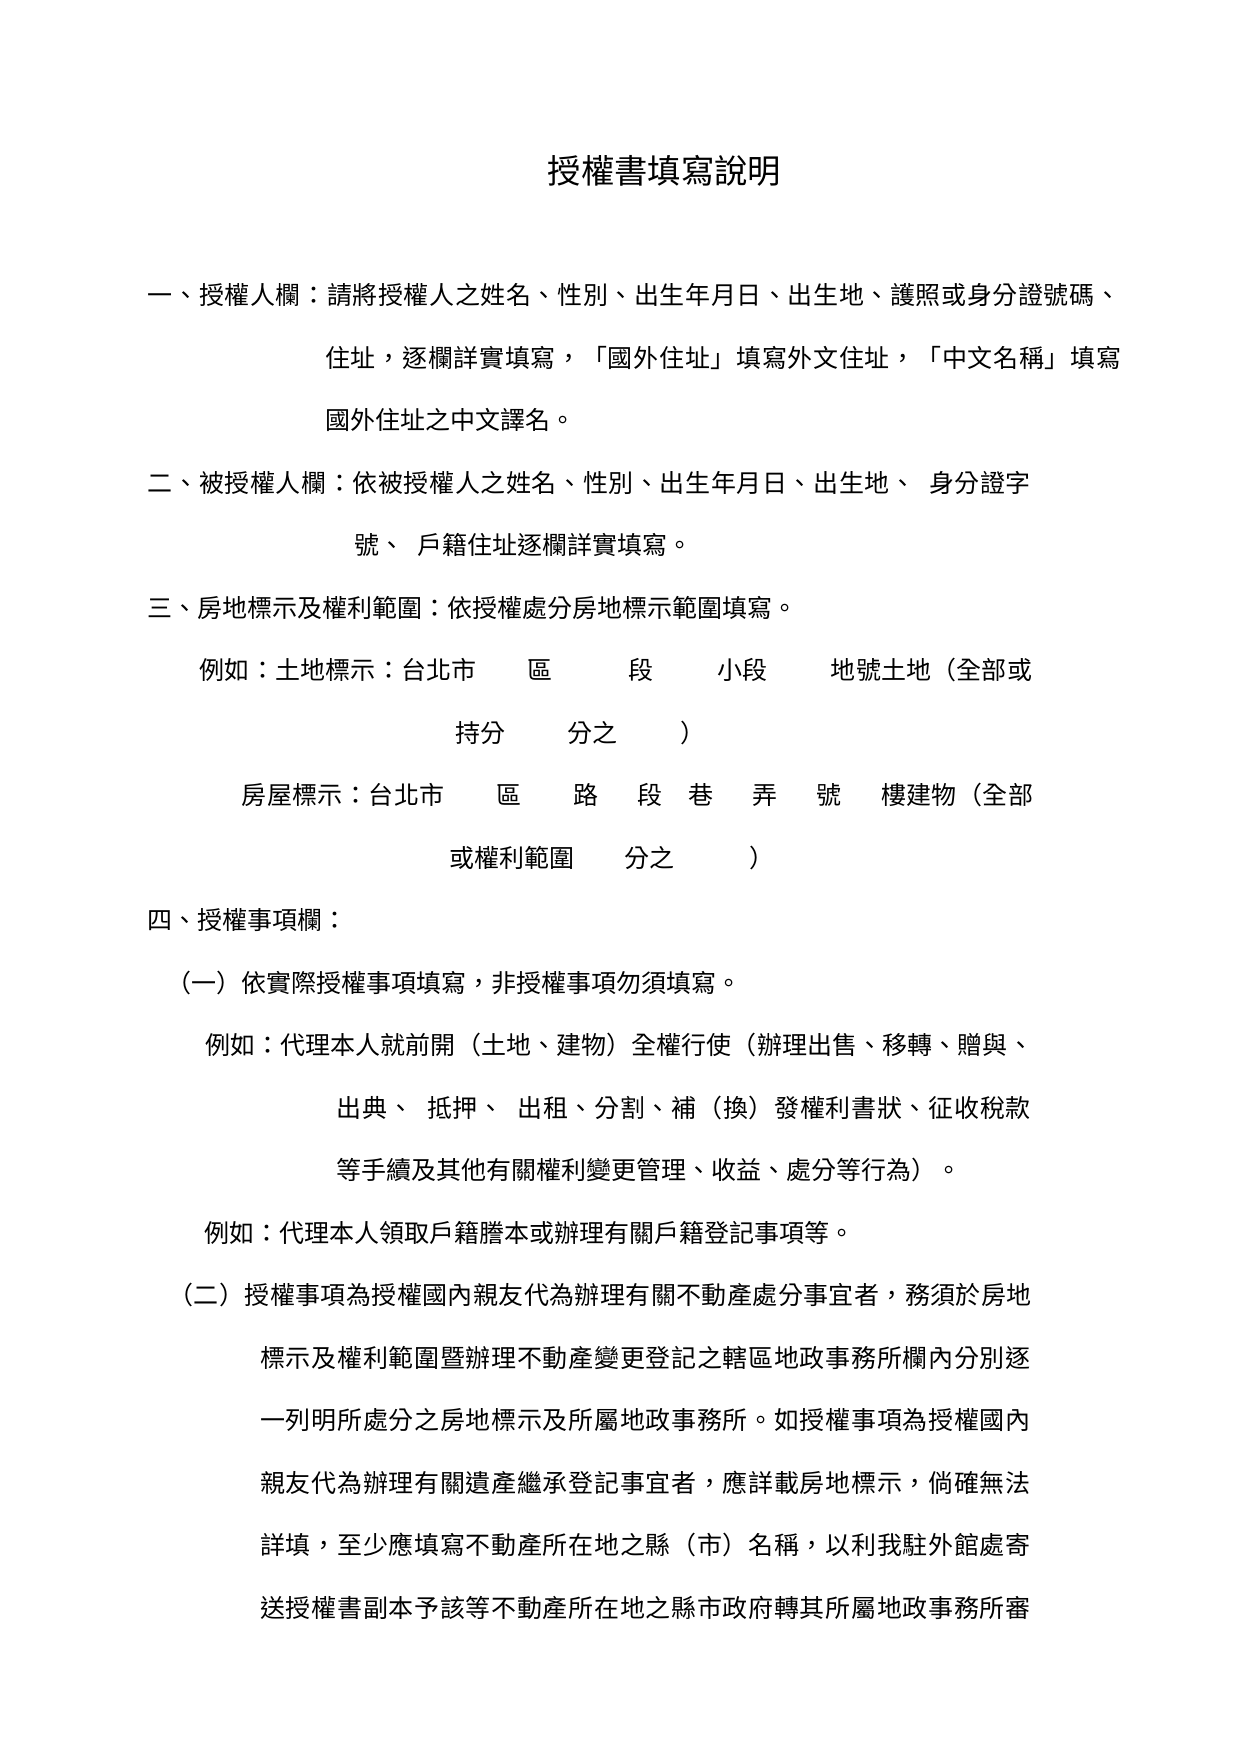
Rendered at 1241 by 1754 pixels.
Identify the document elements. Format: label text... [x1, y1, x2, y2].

text 一、授權人欄：請將授權人之姓名、性別、出生年月日、出生地、護照或身分證號碼、住址，逐欄詳實填寫，「國外住址」填寫外文住址，「中文名稱」填寫國外住址之中文譯名。 [148, 252, 1122, 439]
text 例如：代理本人就前開（土地、建物）全權行使（辦理出售、移轉、贈與、出典、 抵押、 出租、分割、補（換）發權利書狀、征收稅款等手續及其他有關權利變更管理、收益、處分等行為）。 [148, 1002, 1033, 1189]
text 授權書填寫說明 [148, 127, 1122, 189]
text 三、房地標示及權利範圍：依授權處分房地標示範圍填寫。 [148, 564, 1122, 627]
text 例如：代理本人領取戶籍謄本或辦理有關戶籍登記事項等。 [148, 1189, 1122, 1252]
text （二）授權事項為授權國內親友代為辦理有關不動產處分事宜者，務須於房地標示及權利範圍暨辦理不動產變更登記之轄區地政事務所欄內分別逐一列明所處分之房地標示及所屬地政事務所。如授權事項為授權國內親友代為辦理有關遺產繼承登記事宜者，應詳載房地標示，倘確無法詳填，至少應填寫不動產所在地之縣（市）名稱，以利我駐外館處寄送授權書副本予該等不動產所在地之縣市政府轉其所屬地政事務所審 [148, 1252, 1033, 1627]
text （一）依實際授權事項填寫，非授權事項勿須填寫。 [148, 939, 1122, 1002]
text 二、被授權人欄：依被授權人之姓名、性別、出生年月日、出生地、 身分證字號、 戶籍住址逐欄詳實填寫。 [148, 439, 1033, 564]
text 例如：土地標示：台北市 區 段 小段 地號土地（全部或持分 分之 ） [148, 627, 1033, 752]
text 四、授權事項欄： [148, 877, 1122, 939]
text 房屋標示：台北市 區 路 段 巷 弄 號 樓建物（全部或權利範圍 分之 ） [148, 752, 1033, 877]
